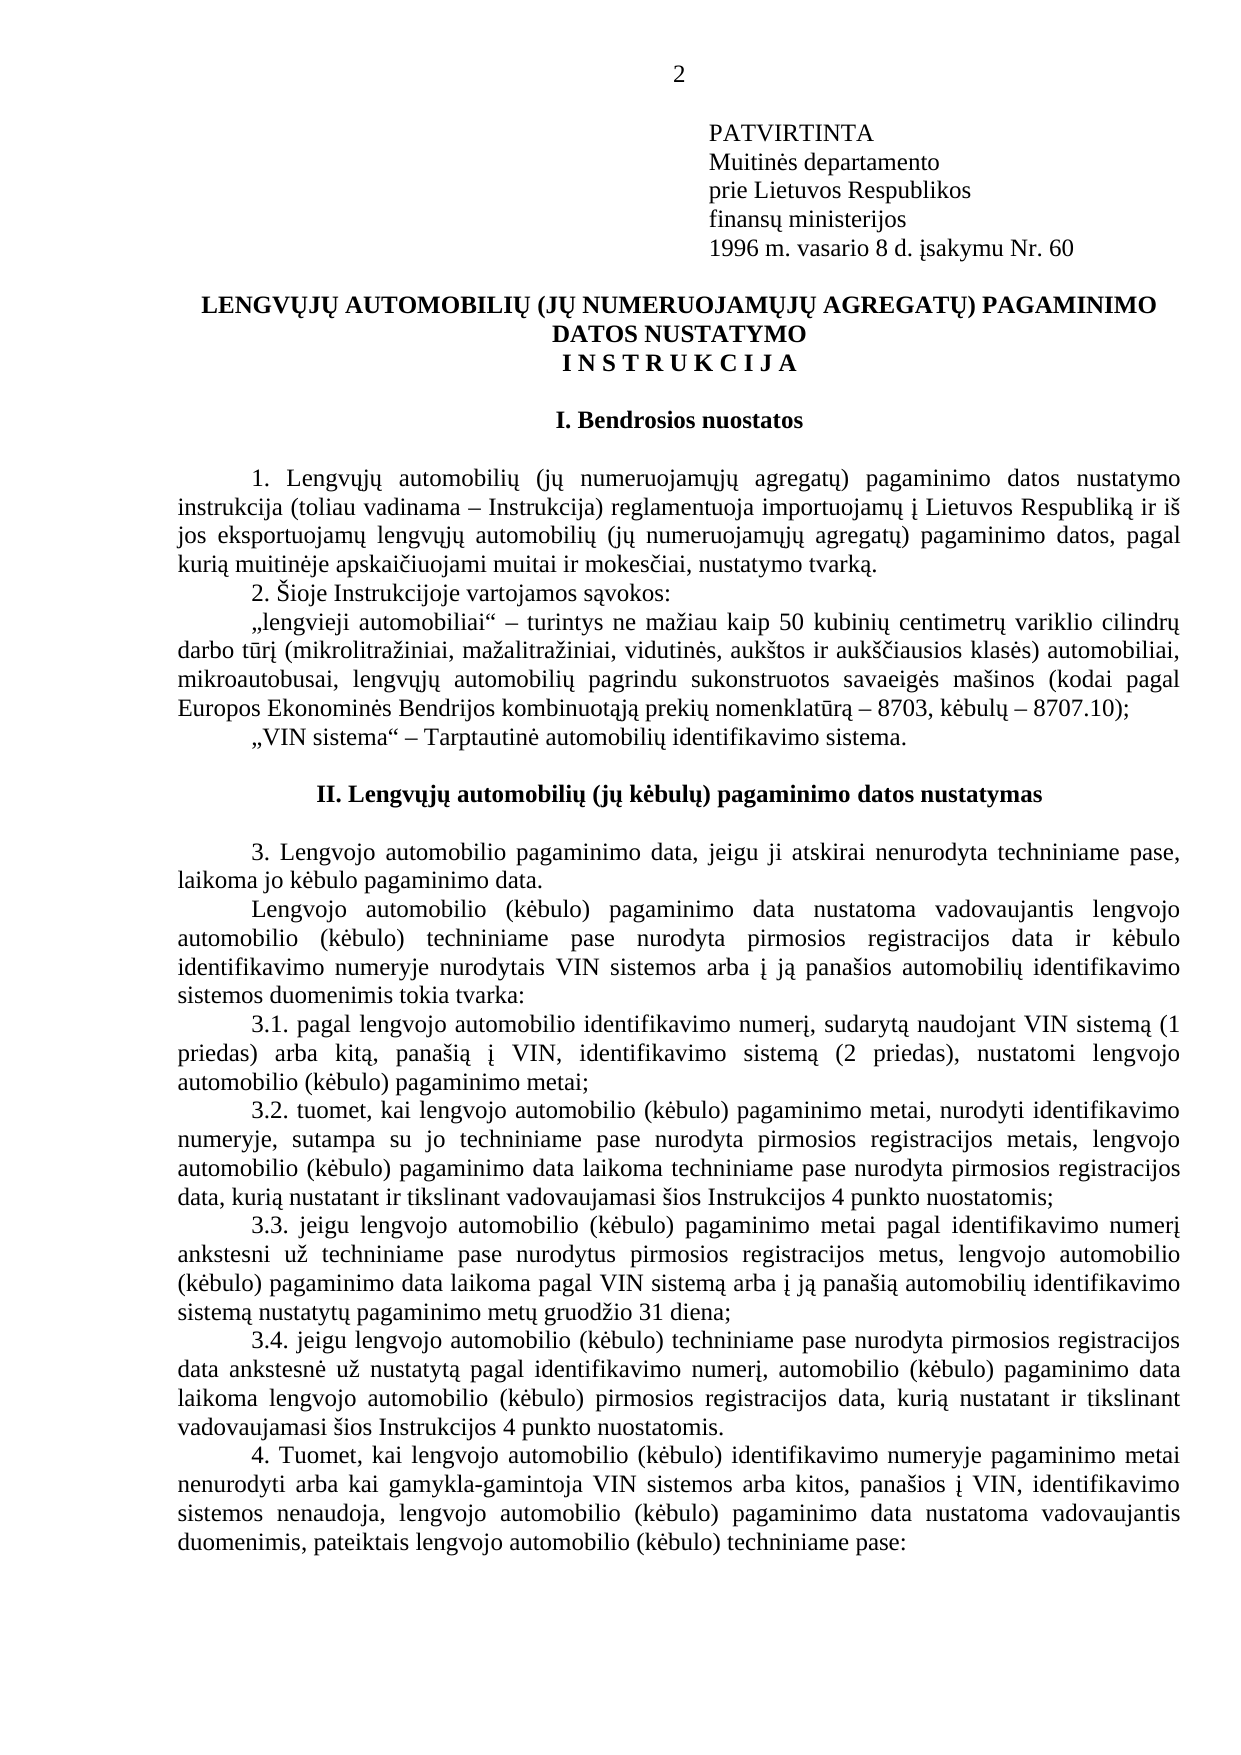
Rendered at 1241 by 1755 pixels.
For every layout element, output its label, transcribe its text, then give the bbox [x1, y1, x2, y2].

text 3. Lengvojo automobilio pagaminimo data, jeigu ji atskirai nenurodyta techniniame pase, laikoma jo kėbulo pagaminimo data. [177, 837, 1181, 894]
text Muitinės departamento [177, 147, 1181, 176]
text „lengvieji automobiliai“ – turintys ne mažiau kaip 50 kubinių centimetrų variklio cilindrų darbo tūrį (mikrolitražiniai, mažalitražiniai, vidutinės, aukštos ir aukščiausios klasės) automobiliai, mikroautobusai, lengvųjų automobilių pagrindu sukonstruotos savaeigės mašinos (kodai pagal Europos Ekonominės Bendrijos kombinuotąją prekių nomenklatūrą – 8703, kėbulų – 8707.10); [177, 607, 1181, 722]
text 3.1. pagal lengvojo automobilio identifikavimo numerį, sudarytą naudojant VIN sistemą (1 priedas) arba kitą, panašią į VIN, identifikavimo sistemą (2 priedas), nustatomi lengvojo automobilio (kėbulo) pagaminimo metai; [177, 1009, 1181, 1096]
text 1. Lengvųjų automobilių (jų numeruojamųjų agregatų) pagaminimo datos nustatymo instrukcija (toliau vadinama – Instrukcija) reglamentuoja importuojamų į Lietuvos Respubliką ir iš jos eksportuojamų lengvųjų automobilių (jų numeruojamųjų agregatų) pagaminimo datos, pagal kurią muitinėje apskaičiuojami muitai ir mokesčiai, nustatymo tvarką. [177, 463, 1181, 578]
text 1996 m. vasario 8 d. įsakymu Nr. 60 [177, 233, 1181, 262]
text 3.3. jeigu lengvojo automobilio (kėbulo) pagaminimo metai pagal identifikavimo numerį ankstesni už techniniame pase nurodytus pirmosios registracijos metus, lengvojo automobilio (kėbulo) pagaminimo data laikoma pagal VIN sistemą arba į ją panašią automobilių identifikavimo sistemą nustatytų pagaminimo metų gruodžio 31 diena; [177, 1211, 1181, 1326]
text 2. Šioje Instrukcijoje vartojamos sąvokos: [177, 578, 1181, 607]
text LENGVŲJŲ AUTOMOBILIŲ (JŲ NUMERUOJAMŲJŲ AGREGATŲ) PAGAMINIMO DATOS NUSTATYMO [177, 291, 1181, 348]
text 3.4. jeigu lengvojo automobilio (kėbulo) techniniame pase nurodyta pirmosios registracijos data ankstesnė už nustatytą pagal identifikavimo numerį, automobilio (kėbulo) pagaminimo data laikoma lengvojo automobilio (kėbulo) pirmosios registracijos data, kurią nustatant ir tikslinant vadovaujamasi šios Instrukcijos 4 punkto nuostatomis. [177, 1326, 1181, 1441]
text Lengvojo automobilio (kėbulo) pagaminimo data nustatoma vadovaujantis lengvojo automobilio (kėbulo) techniniame pase nurodyta pirmosios registracijos data ir kėbulo identifikavimo numeryje nurodytais VIN sistemos arba į ją panašios automobilių identifikavimo sistemos duomenimis tokia tvarka: [177, 894, 1181, 1009]
text finansų ministerijos [177, 204, 1181, 233]
text INSTRUKCIJA [177, 348, 1181, 377]
text „VIN sistema“ – Tarptautinė automobilių identifikavimo sistema. [177, 722, 1181, 751]
text 3.2. tuomet, kai lengvojo automobilio (kėbulo) pagaminimo metai, nurodyti identifikavimo numeryje, sutampa su jo techniniame pase nurodyta pirmosios registracijos metais, lengvojo automobilio (kėbulo) pagaminimo data laikoma techniniame pase nurodyta pirmosios registracijos data, kurią nustatant ir tikslinant vadovaujamasi šios Instrukcijos 4 punkto nuostatomis; [177, 1096, 1181, 1211]
text PATVIRTINTA [177, 118, 1181, 147]
text I. Bendrosios nuostatos [177, 406, 1181, 434]
text prie Lietuvos Respublikos [177, 176, 1181, 204]
text II. Lengvųjų automobilių (jų kėbulų) pagaminimo datos nustatymas [177, 779, 1181, 808]
text 4. Tuomet, kai lengvojo automobilio (kėbulo) identifikavimo numeryje pagaminimo metai nenurodyti arba kai gamykla-gamintoja VIN sistemos arba kitos, panašios į VIN, identifikavimo sistemos nenaudoja, lengvojo automobilio (kėbulo) pagaminimo data nustatoma vadovaujantis duomenimis, pateiktais lengvojo automobilio (kėbulo) techniniame pase: [177, 1441, 1181, 1556]
